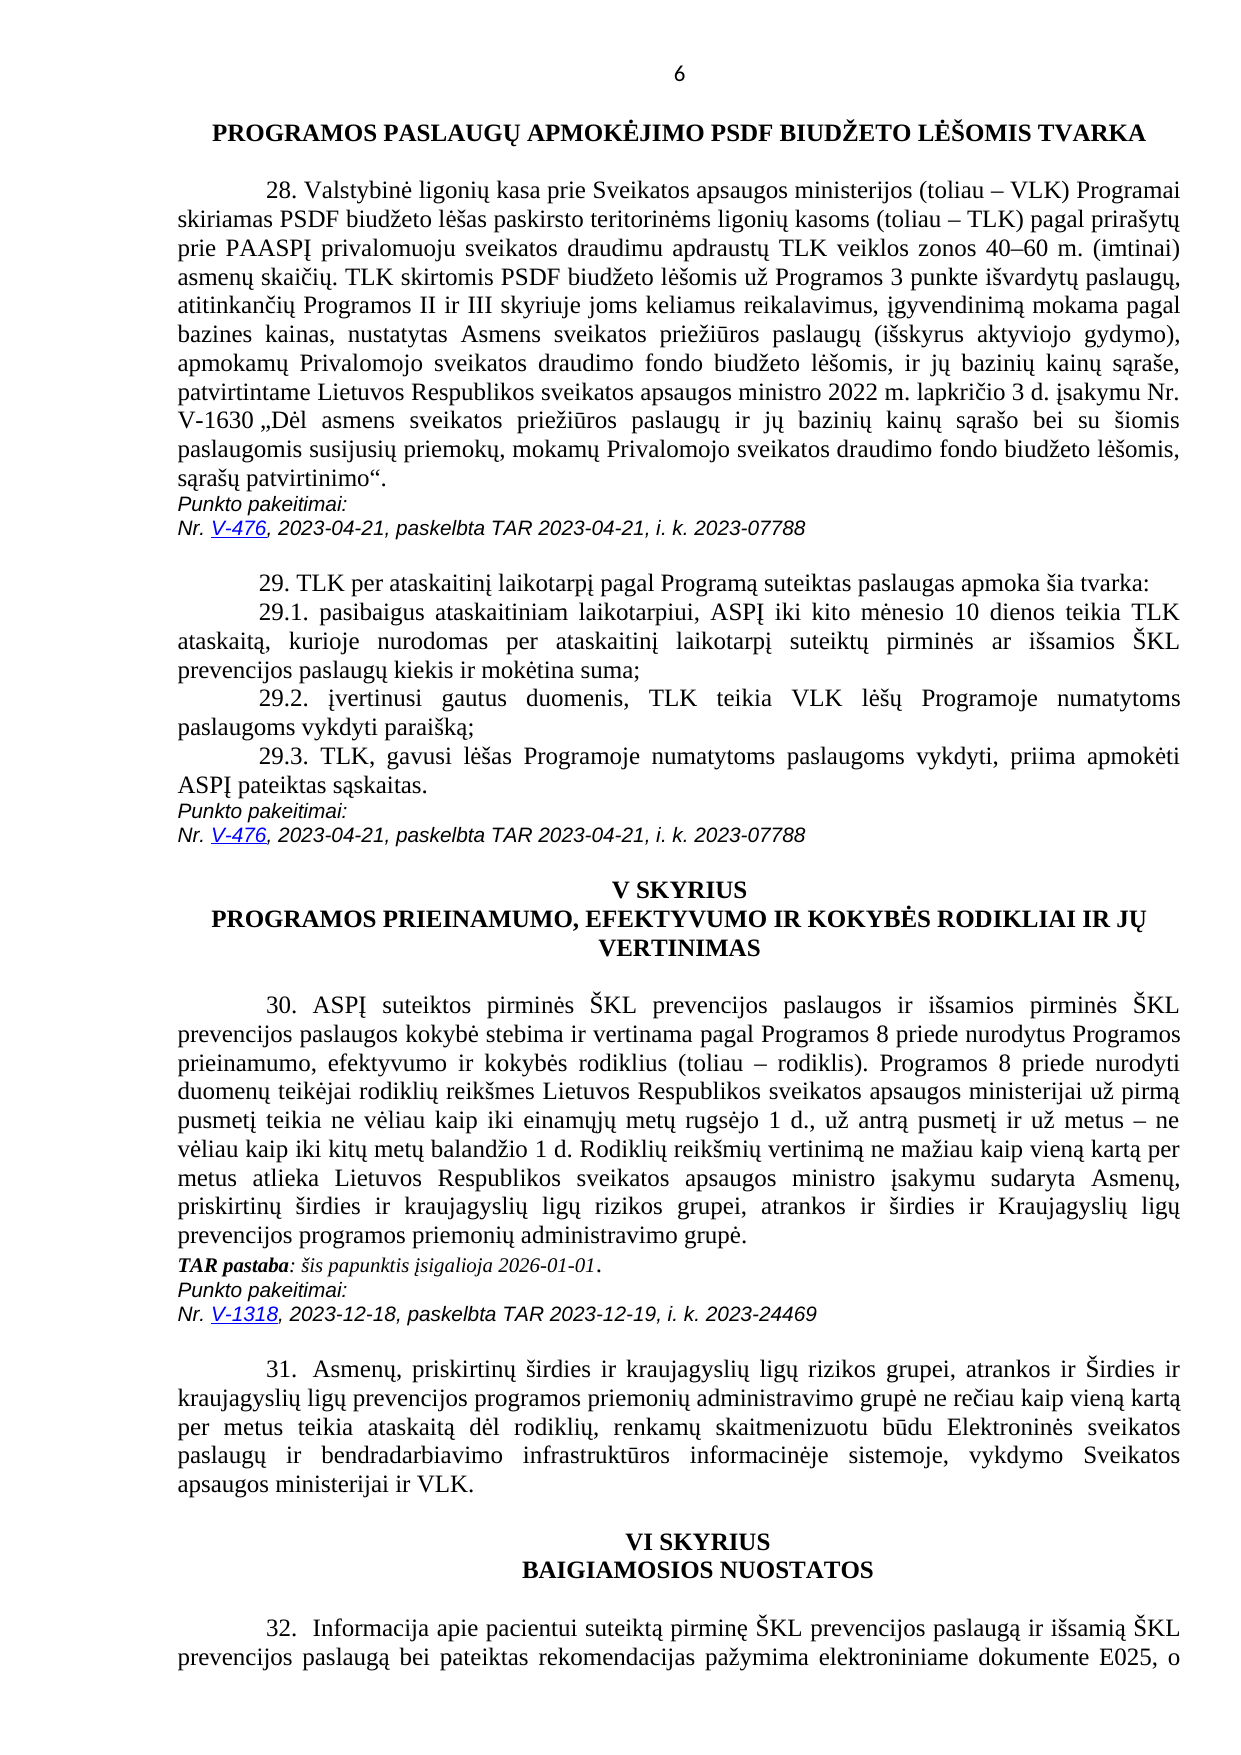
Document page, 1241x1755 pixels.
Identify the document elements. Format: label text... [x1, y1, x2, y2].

text V SKYRIUS [177, 875, 1181, 904]
text 29. TLK per ataskaitinį laikotarpį pagal Programą suteiktas paslaugas apmoka šia tvarka: [177, 568, 1181, 597]
text PROGRAMOS PRIEINAMUMO, EFEKTYVUMO IR KOKYBĖS RODIKLIAI IR JŲ VERTINIMAS [177, 904, 1181, 961]
text BAIGIAMOSIOS NUOSTATOS [214, 1556, 1181, 1584]
text 29.2. įvertinusi gautus duomenis, TLK teikia VLK lėšų Programoje numatytoms paslaugoms vykdyti paraišką; [177, 683, 1181, 741]
text 30. ASPĮ suteiktos pirminės ŠKL prevencijos paslaugos ir išsamios pirminės ŠKL prevencijos paslaugos kokybė stebima ir vertinama pagal Programos 8 priede nurodytus Programos prieinamumo, efektyvumo ir kokybės rodiklius (toliau – rodiklis). Programos 8 priede nurodyti duomenų teikėjai rodiklių reikšmes Lietuvos Respublikos sveikatos apsaugos ministerijai už pirmą pusmetį teikia ne vėliau kaip iki einamųjų metų rugsėjo 1 d., už antrą pusmetį ir už metus – ne vėliau kaip iki kitų metų balandžio 1 d. Rodiklių reikšmių vertinimą ne mažiau kaip vieną kartą per metus atlieka Lietuvos Respublikos sveikatos apsaugos ministro įsakymu sudaryta Asmenų, priskirtinų širdies ir kraujagyslių ligų rizikos grupei, atrankos ir širdies ir Kraujagyslių ligų prevencijos programos priemonių administravimo grupė. [177, 990, 1181, 1249]
text VI SKYRIUS [214, 1527, 1181, 1556]
text Nr. V-476, 2023-04-21, paskelbta TAR 2023-04-21, i. k. 2023-07788 [177, 516, 1181, 540]
text 31. Asmenų, priskirtinų širdies ir kraujagyslių ligų rizikos grupei, atrankos ir Širdies ir kraujagyslių ligų prevencijos programos priemonių administravimo grupė ne rečiau kaip vieną kartą per metus teikia ataskaitą dėl rodiklių, renkamų skaitmenizuotu būdu Elektroninės sveikatos paslaugų ir bendradarbiavimo infrastruktūros informacinėje sistemoje, vykdymo Sveikatos apsaugos ministerijai ir VLK. [177, 1354, 1181, 1498]
text TAR pastaba: šis papunktis įsigalioja 2026-01-01. [177, 1249, 1181, 1278]
text Punkto pakeitimai: [177, 492, 1181, 516]
text PROGRAMOS PASLAUGŲ APMOKĖJIMO PSDF BIUDŽETO LĖŠOMIS TVARKA [177, 118, 1181, 147]
text 28. Valstybinė ligonių kasa prie Sveikatos apsaugos ministerijos (toliau – VLK) Programai skiriamas PSDF biudžeto lėšas paskirsto teritorinėms ligonių kasoms (toliau – TLK) pagal prirašytų prie PAASPĮ privalomuoju sveikatos draudimu apdraustų TLK veiklos zonos 40–60 m. (imtinai) asmenų skaičių. TLK skirtomis PSDF biudžeto lėšomis už Programos 3 punkte išvardytų paslaugų, atitinkančių Programos II ir III skyriuje joms keliamus reikalavimus, įgyvendinimą mokama pagal bazines kainas, nustatytas Asmens sveikatos priežiūros paslaugų (išskyrus aktyviojo gydymo), apmokamų Privalomojo sveikatos draudimo fondo biudžeto lėšomis, ir jų bazinių kainų sąraše, patvirtintame Lietuvos Respublikos sveikatos apsaugos ministro 2022 m. lapkričio 3 d. įsakymu Nr. V-1630 „Dėl asmens sveikatos priežiūros paslaugų ir jų bazinių kainų sąrašo bei su šiomis paslaugomis susijusių priemokų, mokamų Privalomojo sveikatos draudimo fondo biudžeto lėšomis, sąrašų patvirtinimo“. [177, 176, 1181, 492]
text Punkto pakeitimai: [177, 798, 1181, 822]
text Nr. V-476, 2023-04-21, paskelbta TAR 2023-04-21, i. k. 2023-07788 [177, 822, 1181, 846]
text Punkto pakeitimai: [177, 1278, 1181, 1302]
text 29.3. TLK, gavusi lėšas Programoje numatytoms paslaugoms vykdyti, priima apmokėti ASPĮ pateiktas sąskaitas. [177, 741, 1181, 798]
text 29.1. pasibaigus ataskaitiniam laikotarpiui, ASPĮ iki kito mėnesio 10 dienos teikia TLK ataskaitą, kurioje nurodomas per ataskaitinį laikotarpį suteiktų pirminės ar išsamios ŠKL prevencijos paslaugų kiekis ir mokėtina suma; [177, 597, 1181, 683]
text 32. Informacija apie pacientui suteiktą pirminę ŠKL prevencijos paslaugą ir išsamią ŠKL prevencijos paslaugą bei pateiktas rekomendacijas pažymima elektroniniame dokumente E025, o [177, 1613, 1181, 1671]
text Nr. V-1318, 2023-12-18, paskelbta TAR 2023-12-19, i. k. 2023-24469 [177, 1302, 1181, 1326]
